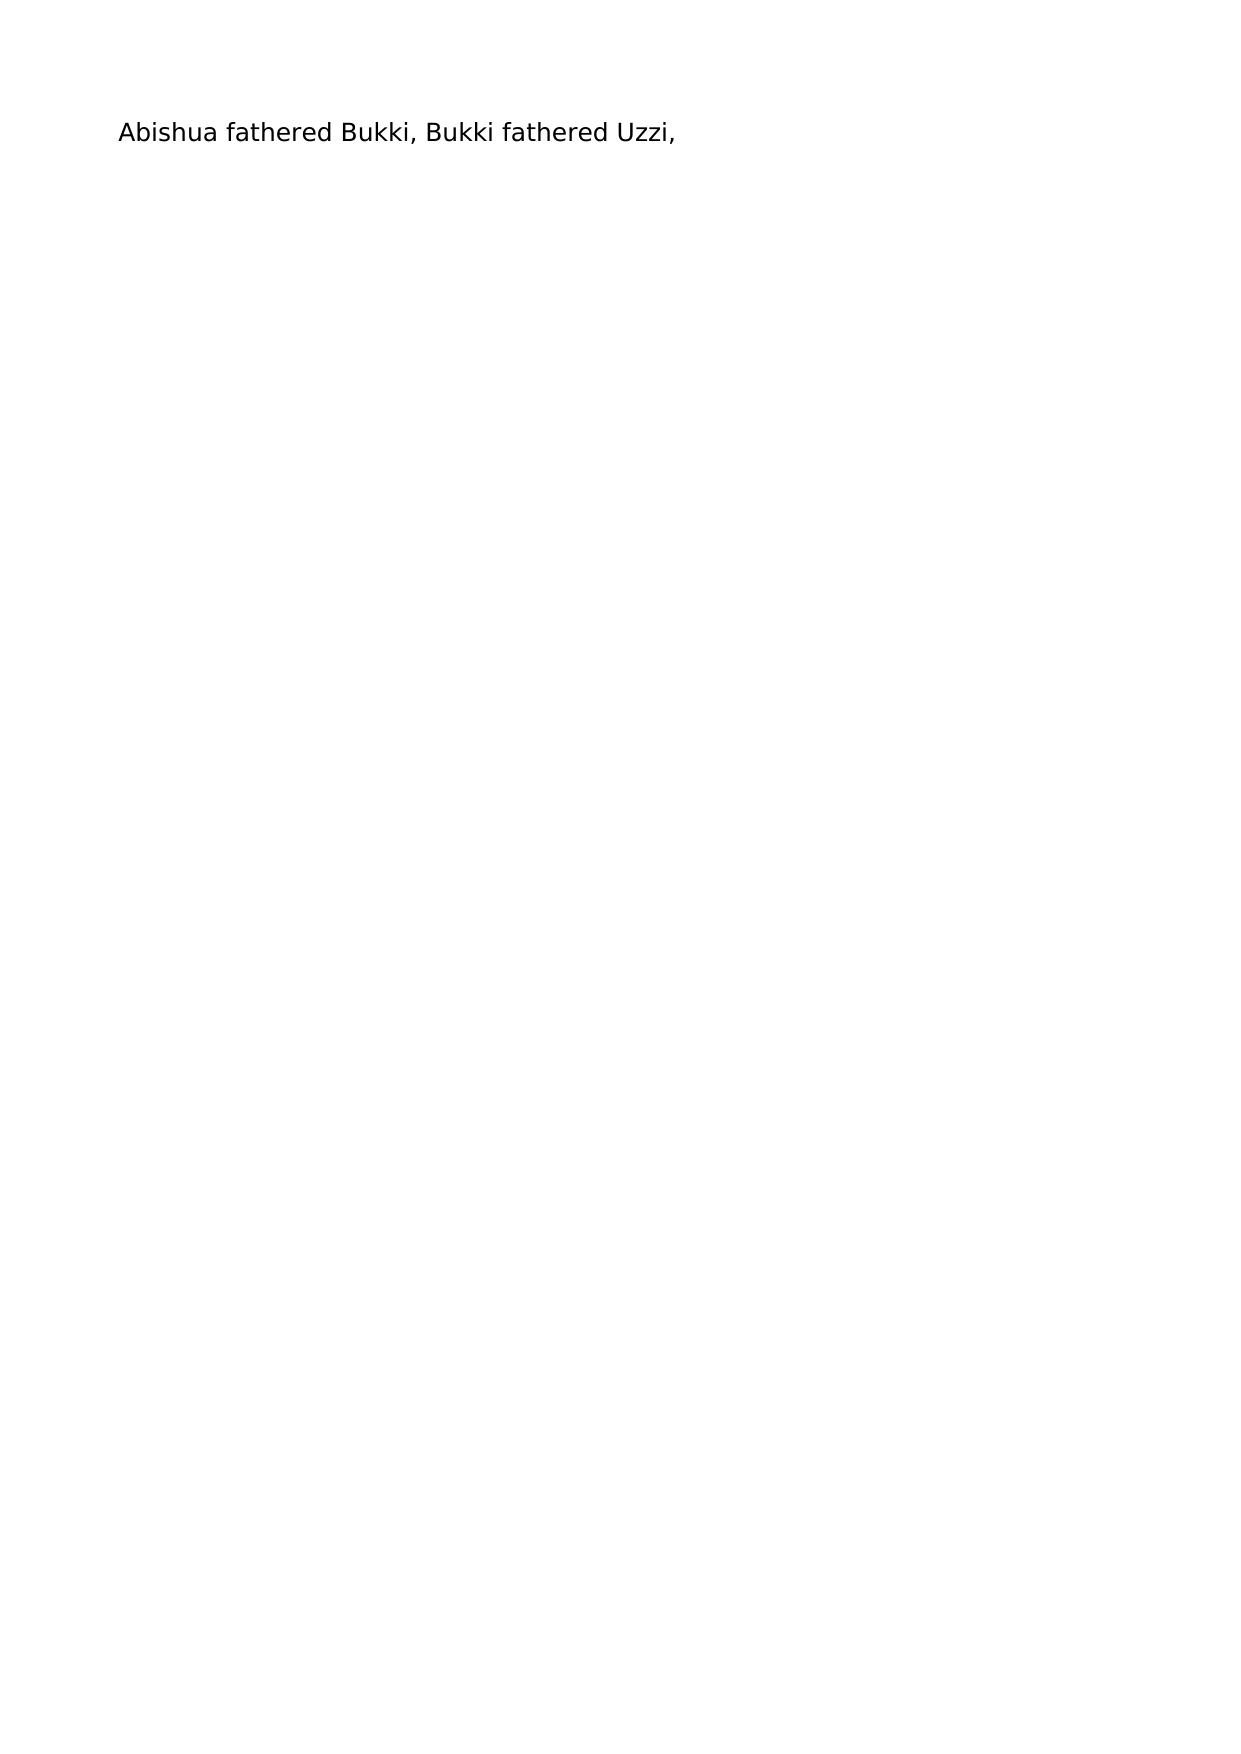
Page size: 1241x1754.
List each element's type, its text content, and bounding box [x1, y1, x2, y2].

text Abishua fathered Bukki, Bukki fathered Uzzi, [118, 118, 1122, 147]
